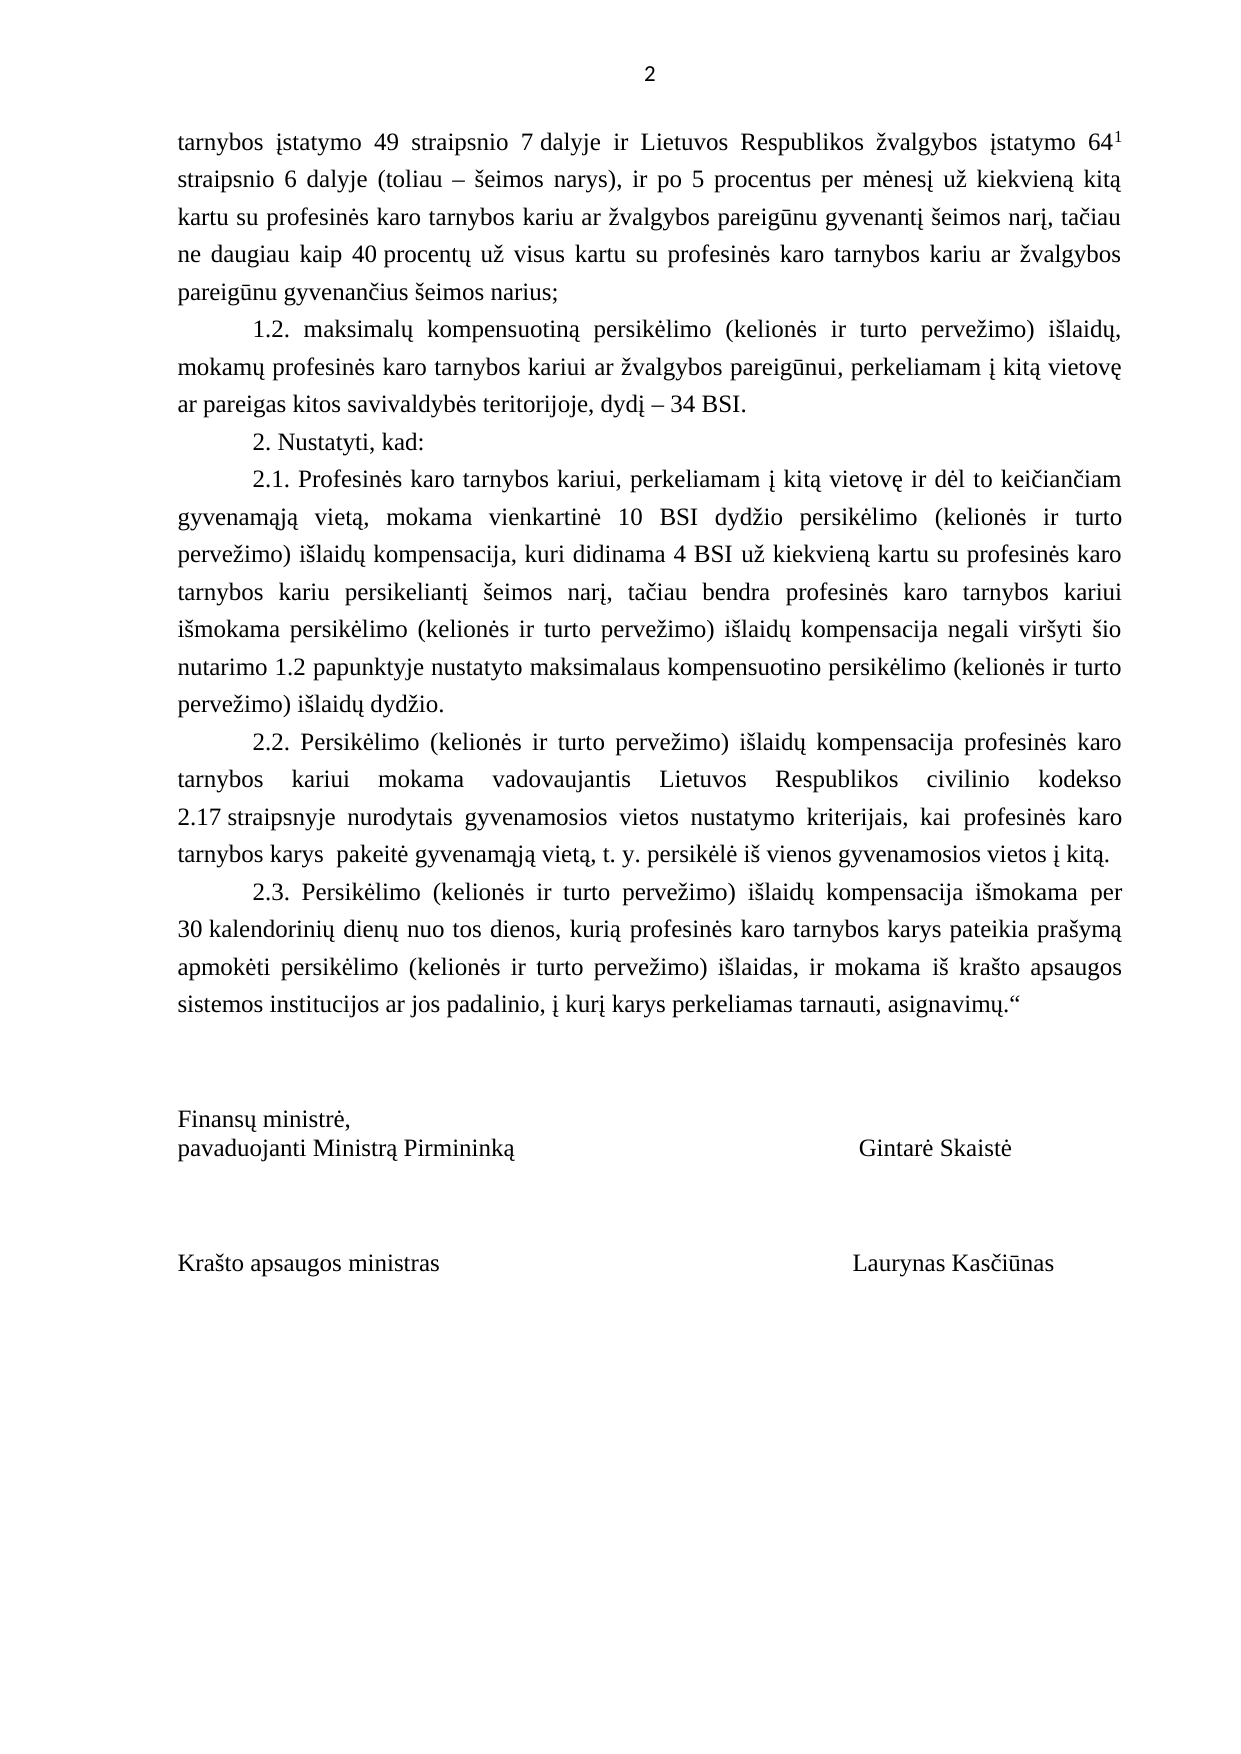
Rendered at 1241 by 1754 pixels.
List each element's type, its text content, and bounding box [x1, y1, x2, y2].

text 2.2. Persikėlimo (kelionės ir turto pervežimo) išlaidų kompensacija profesinės karo tarnybos kariui mokama vadovaujantis Lietuvos Respublikos civilinio kodekso 2.17 straipsnyje nurodytais gyvenamosios vietos nustatymo kriterijais, kai profesinės karo tarnybos karys pakeitė gyvenamąją vietą, t. y. persikėlė iš vienos gyvenamosios vietos į kitą. [177, 718, 1122, 868]
text Krašto apsaugos ministras Laurynas Kasčiūnas [177, 1248, 1122, 1277]
text pavaduojanti Ministrą Pirmininką Gintarė Skaistė [177, 1133, 1122, 1162]
text 2.1. Profesinės karo tarnybos kariui, perkeliamam į kitą vietovę ir dėl to keičiančiam gyvenamąją vietą, mokama vienkartinė 10 BSI dydžio persikėlimo (kelionės ir turto pervežimo) išlaidų kompensacija, kuri didinama 4 BSI už kiekvieną kartu su profesinės karo tarnybos kariu persikeliantį šeimos narį, tačiau bendra profesinės karo tarnybos kariui išmokama persikėlimo (kelionės ir turto pervežimo) išlaidų kompensacija negali viršyti šio nutarimo 1.2 papunktyje nustatyto maksimalaus kompensuotino persikėlimo (kelionės ir turto pervežimo) išlaidų dydžio. [177, 456, 1122, 718]
text 1.2. maksimalų kompensuotiną persikėlimo (kelionės ir turto pervežimo) išlaidų, mokamų profesinės karo tarnybos kariui ar žvalgybos pareigūnui, perkeliamam į kitą vietovę ar pareigas kitos savivaldybės teritorijoje, dydį – 34 BSI. [177, 306, 1122, 418]
text Finansų ministrė, [177, 1104, 1122, 1133]
text tarnybos įstatymo 49 straipsnio 7 dalyje ir Lietuvos Respublikos žvalgybos įstatymo 641 straipsnio 6 dalyje (toliau – šeimos narys), ir po 5 procentus per mėnesį už kiekvieną kitą kartu su profesinės karo tarnybos kariu ar žvalgybos pareigūnu gyvenantį šeimos narį, tačiau ne daugiau kaip 40 procentų už visus kartu su profesinės karo tarnybos kariu ar žvalgybos pareigūnu gyvenančius šeimos narius; [177, 118, 1122, 306]
text 2.3. Persikėlimo (kelionės ir turto pervežimo) išlaidų kompensacija išmokama per 30 kalendorinių dienų nuo tos dienos, kurią profesinės karo tarnybos karys pateikia prašymą apmokėti persikėlimo (kelionės ir turto pervežimo) išlaidas, ir mokama iš krašto apsaugos sistemos institucijos ar jos padalinio, į kurį karys perkeliamas tarnauti, asignavimų.“ [177, 868, 1122, 1018]
text 2. Nustatyti, kad: [177, 418, 1122, 456]
